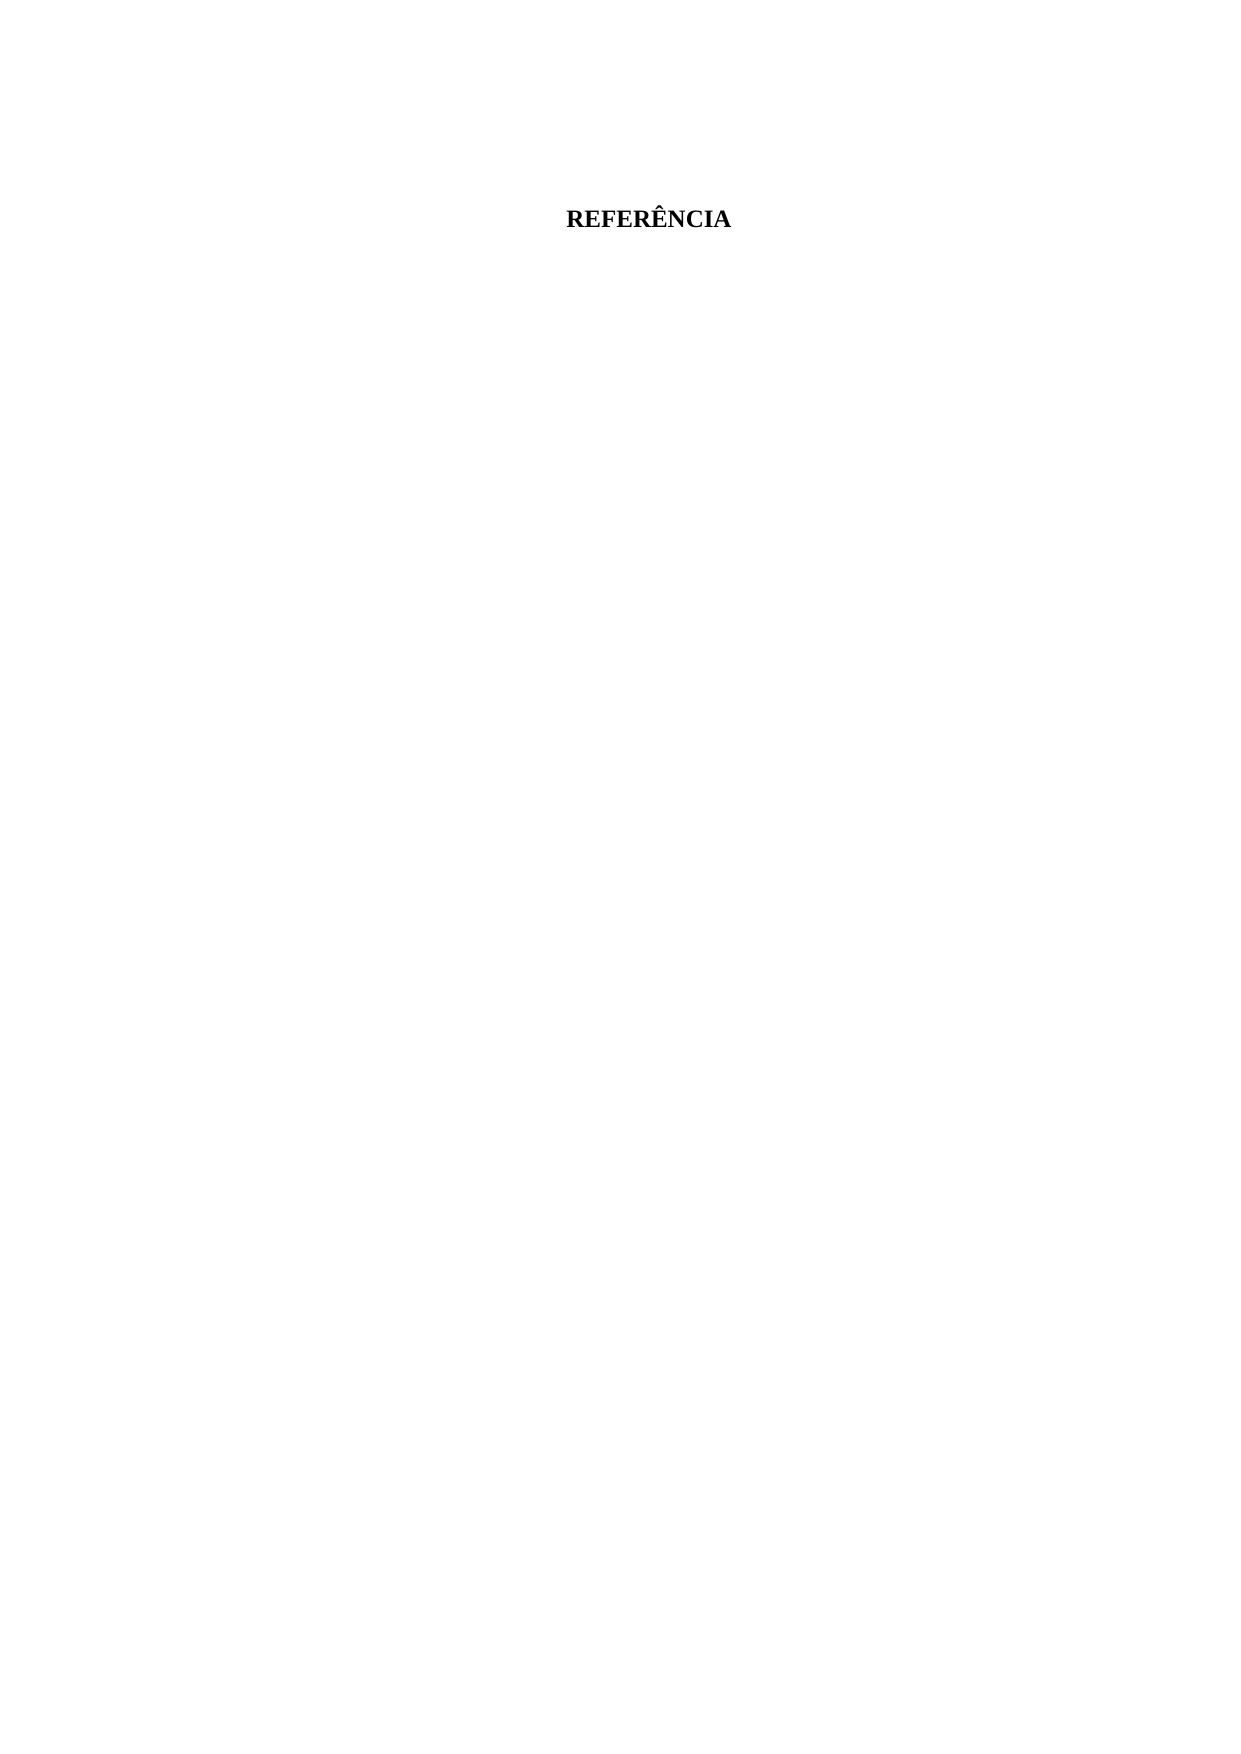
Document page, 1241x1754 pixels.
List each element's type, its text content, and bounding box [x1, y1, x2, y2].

subtitle REFERÊNCIA [177, 204, 1121, 233]
